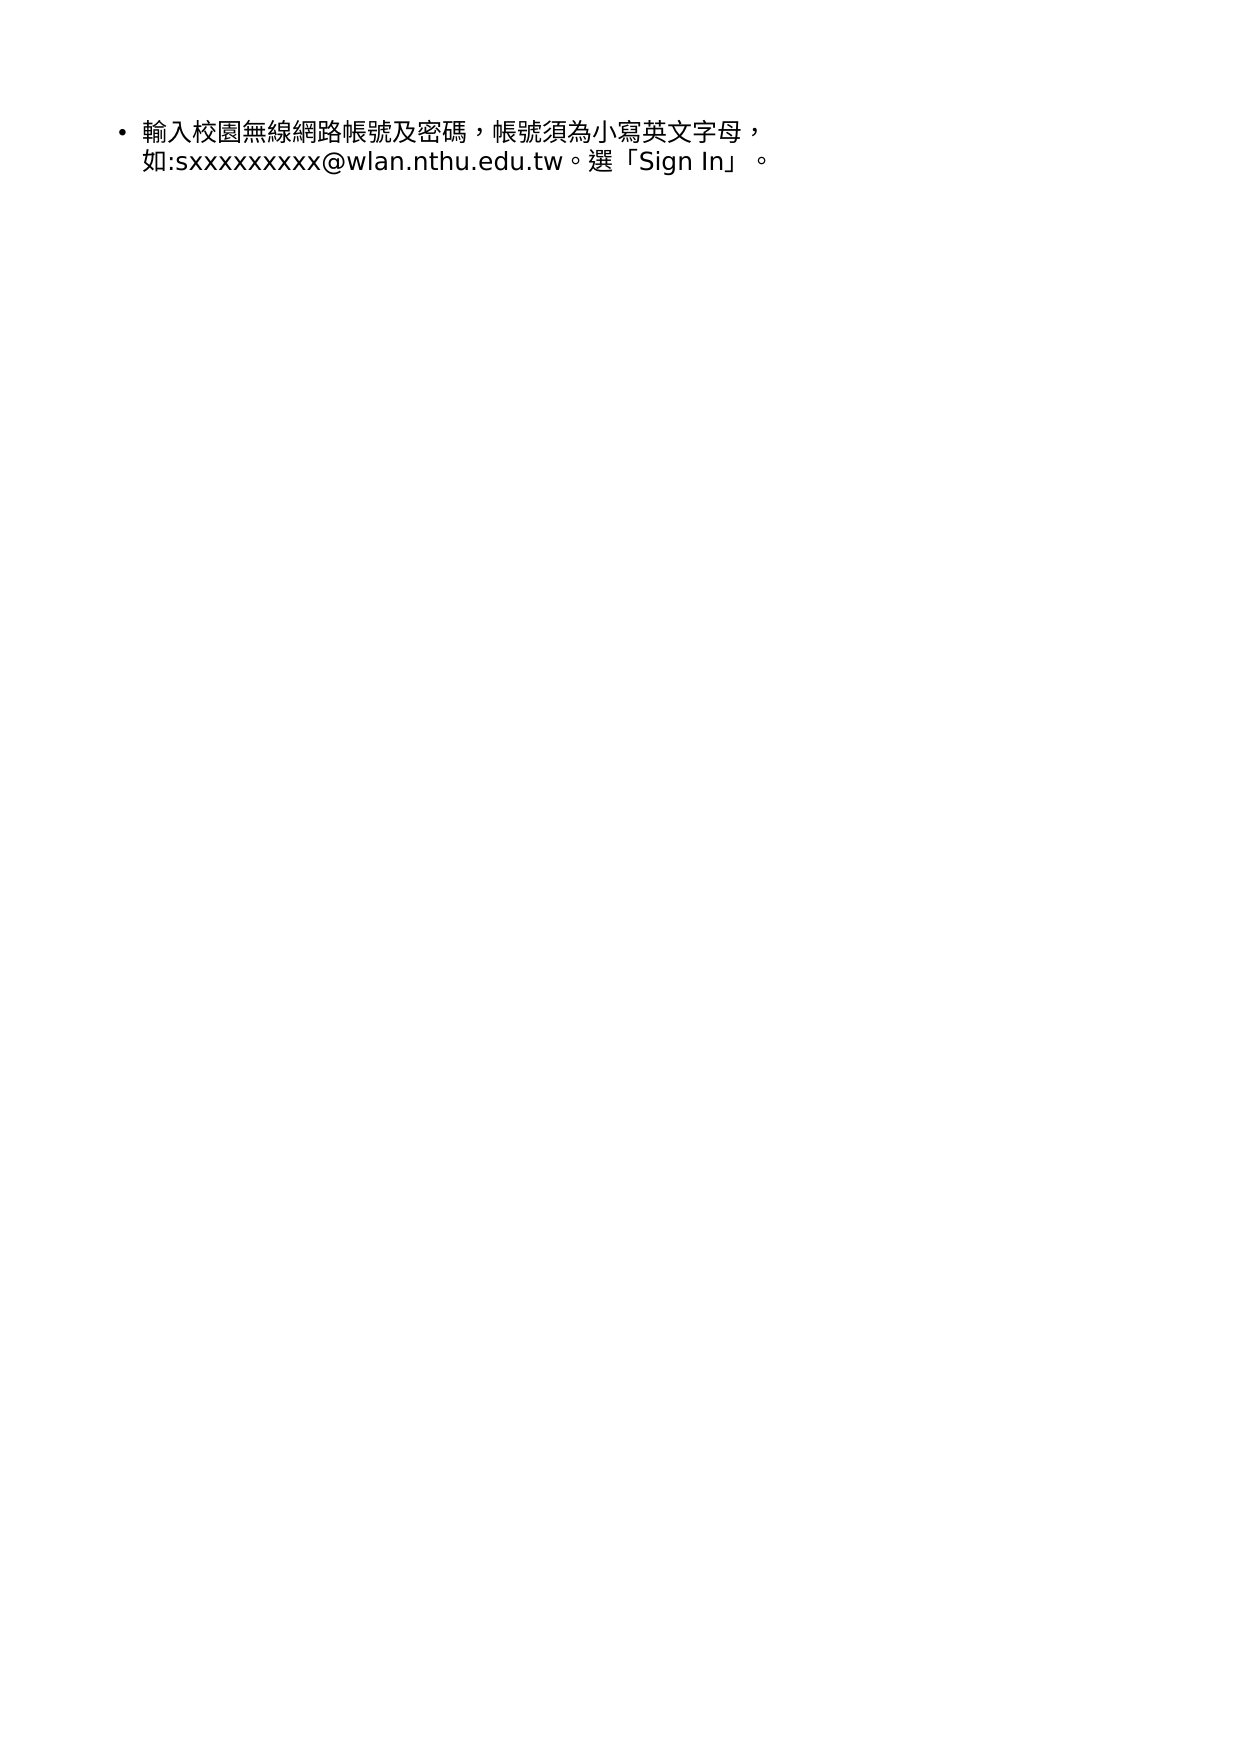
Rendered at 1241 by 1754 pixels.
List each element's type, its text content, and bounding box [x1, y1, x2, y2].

list 輸入校園無線網路帳號及密碼，帳號須為小寫英文字母，如:sxxxxxxxxx@wlan.nthu.edu.tw。選「Sign In」。 [118, 118, 1122, 206]
